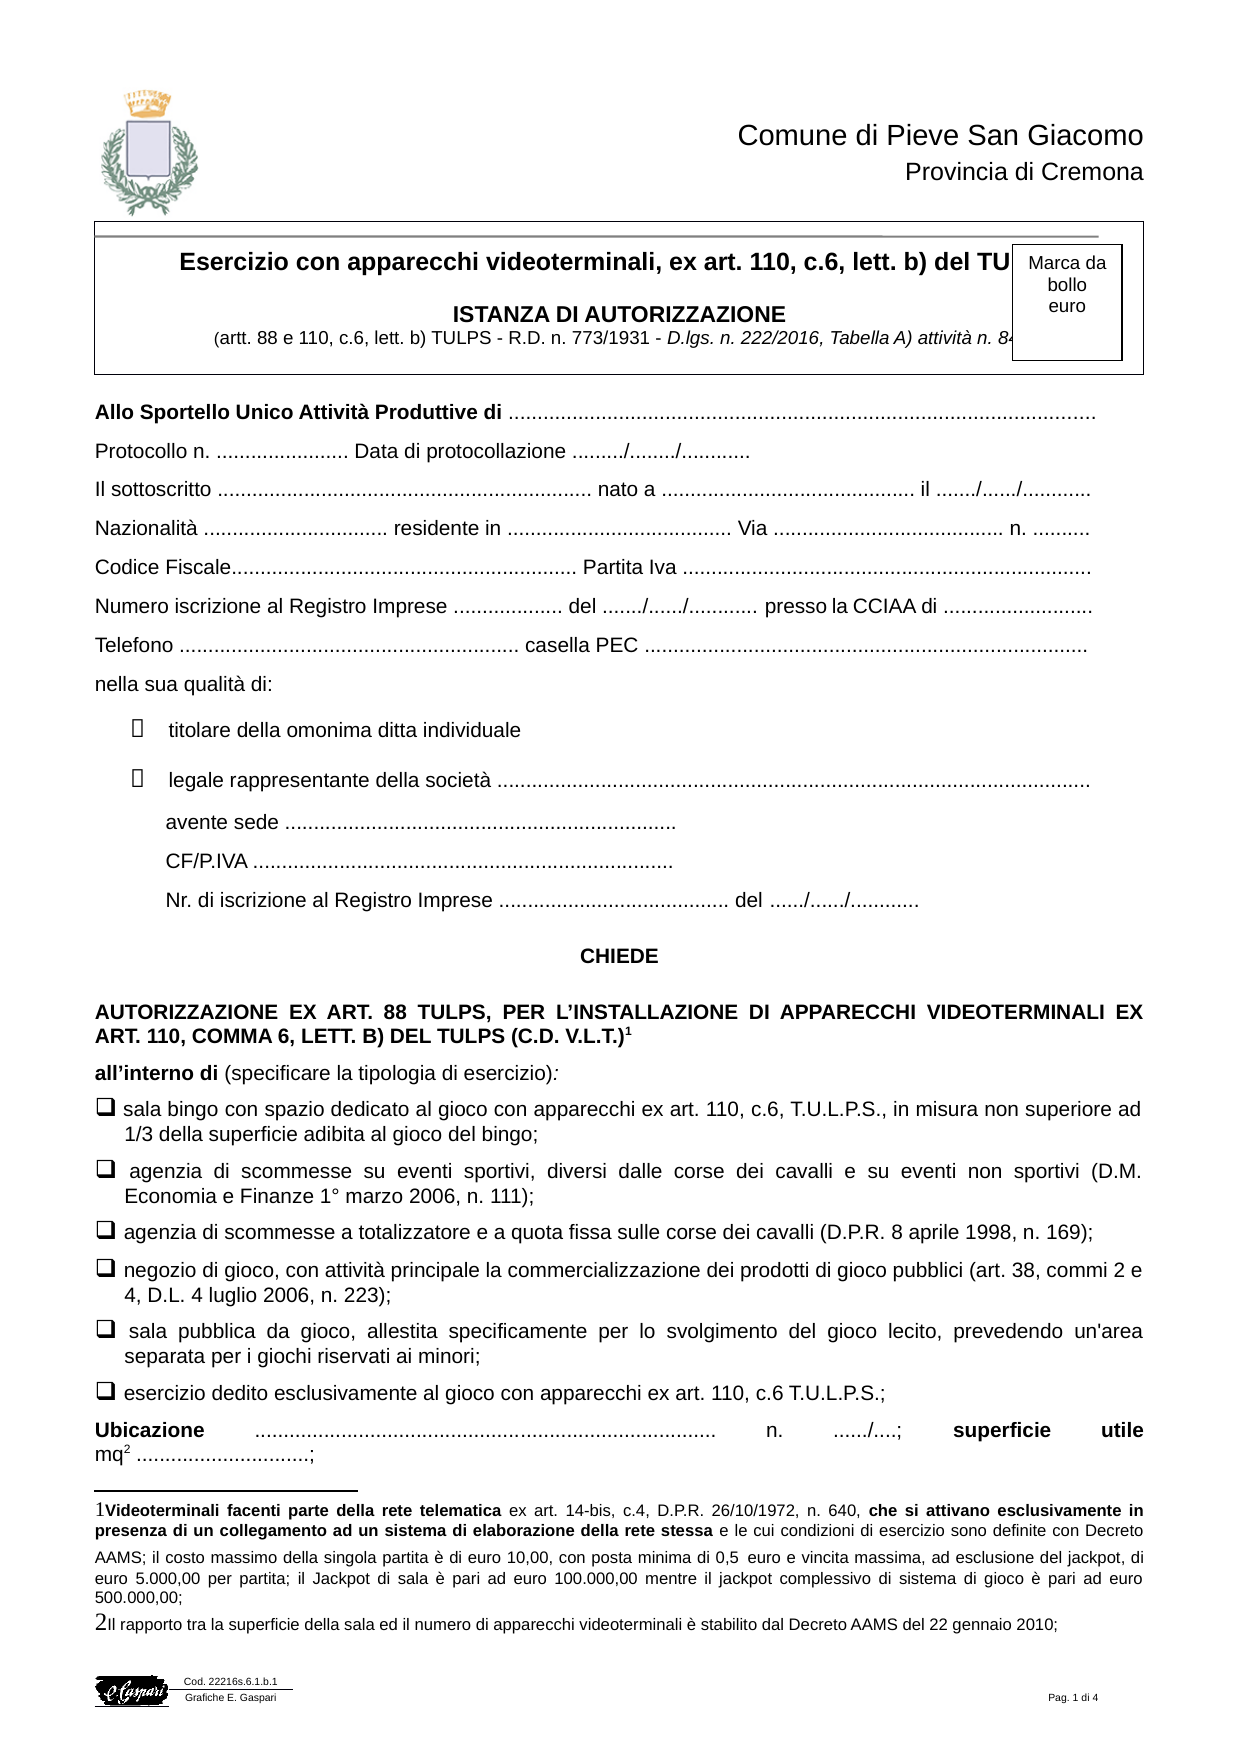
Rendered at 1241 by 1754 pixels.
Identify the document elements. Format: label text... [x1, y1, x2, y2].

text  sala bingo con spazio dedicato al gioco con apparecchi ex art. 110, c.6, T.U.L.P.S., in misura non superiore ad 1/3 della superficie adibita al gioco del bingo; [94, 1097, 1144, 1146]
text  negozio di gioco, con attività principale la commercializzazione dei prodotti di gioco pubblici (art. 38, commi 2 e 4, D.L. 4 luglio 2006, n. 223); [94, 1257, 1144, 1306]
text Il sottoscritto ................................................................. nato a ............................................ il ......./....../............ [94, 477, 1144, 501]
text CF/P.IVA ......................................................................... [165, 849, 1144, 873]
text Nazionalità ................................ residente in ....................................... Via ........................................ n. .......... [94, 516, 1144, 540]
text Videoterminali facenti parte della rete telematica ex art. 14-bis, c.4, D.P.R. 26/10/1972, n. 640, che si attivano esclusivamente in presenza di un collegamento ad un sistema di elaborazione della rete stessa e le cui condizioni di esercizio sono definite con Decreto AAMS; il costo massimo della singola partita è di euro 10,00, con posta minima di 0,5 euro e vincita massima, ad esclusione del jackpot, di euro 5.000,00 per partita; il Jackpot di sala è pari ad euro 100.000,00 mentre il jackpot complessivo di sistema di gioco è pari ad euro 500.000,00; [94, 1497, 1144, 1607]
text Numero iscrizione al Registro Imprese ................... del ......./....../............ presso la CCIAA di .......................... [94, 594, 1144, 618]
text nella sua qualità di: [94, 672, 1144, 696]
text Protocollo n. ....................... Data di protocollazione ........./......../............ [94, 438, 1144, 462]
text CHIEDE [94, 944, 1144, 968]
text  agenzia di scommesse a totalizzatore e a quota fissa sulle corse dei cavalli (D.P.R. 8 aprile 1998, n. 169); [94, 1220, 1144, 1245]
text  agenzia di scommesse su eventi sportivi, diversi dalle corse dei cavalli e su eventi non sportivi (D.M. Economia e Finanze 1° marzo 2006, n. 111); [94, 1158, 1144, 1207]
text AUTORIZZAZIONE EX ART. 88 TULPS, PER L’INSTALLAZIONE DI APPARECCHI VIDEOTERMINALI EX ART. 110, COMMA 6, LETT. B) DEL TULPS (C.D. V.L.T.) [94, 1000, 1144, 1048]
text Provincia di Cremona [200, 157, 1144, 185]
picture [94, 1674, 168, 1706]
text Allo Sportello Unico Attività Produttive di [94, 399, 1144, 423]
text  legale rappresentante della società ....................................................................................................... [130, 760, 1144, 794]
text  titolare della omonima ditta individuale [130, 710, 1144, 744]
text Codice Fiscale............................................................ Partita Iva ....................................................................... [94, 555, 1144, 579]
table_header Esercizio con apparecchi videoterminali, ex art. 110, c.6, lett. b) del TULPS ISTANZA DI AUTORIZZAZIONE (artt. 88 e 110, c.6, lett. b) TULPS - R.D. n. 773/1931 - D.lgs. n. 222/2016, Tabella A) attività n. 84) [95, 222, 1143, 373]
text all’interno di (specificare la tipologia di esercizio): [94, 1061, 1144, 1084]
text Nr. di iscrizione al Registro Imprese ........................................ del ....../....../............ [165, 888, 1144, 912]
text Ubicazione ................................................................................ n. ....../....; superficie utile mq ..............................; [94, 1418, 1144, 1466]
text avente sede .................................................................... [165, 810, 1144, 834]
text Telefono ........................................................... casella PEC ............................................................................. [94, 633, 1144, 657]
picture [98, 87, 200, 219]
text Il rapporto tra la superficie della sala ed il numero di apparecchi videoterminali è stabilito dal Decreto AAMS del 22 gennaio 2010; [94, 1607, 1144, 1636]
text Comune di Pieve San Giacomo [200, 118, 1144, 152]
text  sala pubblica da gioco, allestita specificamente per lo svolgimento del gioco lecito, prevedendo un'area separata per i giochi riservati ai minori; [94, 1319, 1144, 1368]
text  esercizio dedito esclusivamente al gioco con apparecchi ex art. 110, c.6 T.U.L.P.S.; [94, 1380, 1144, 1405]
